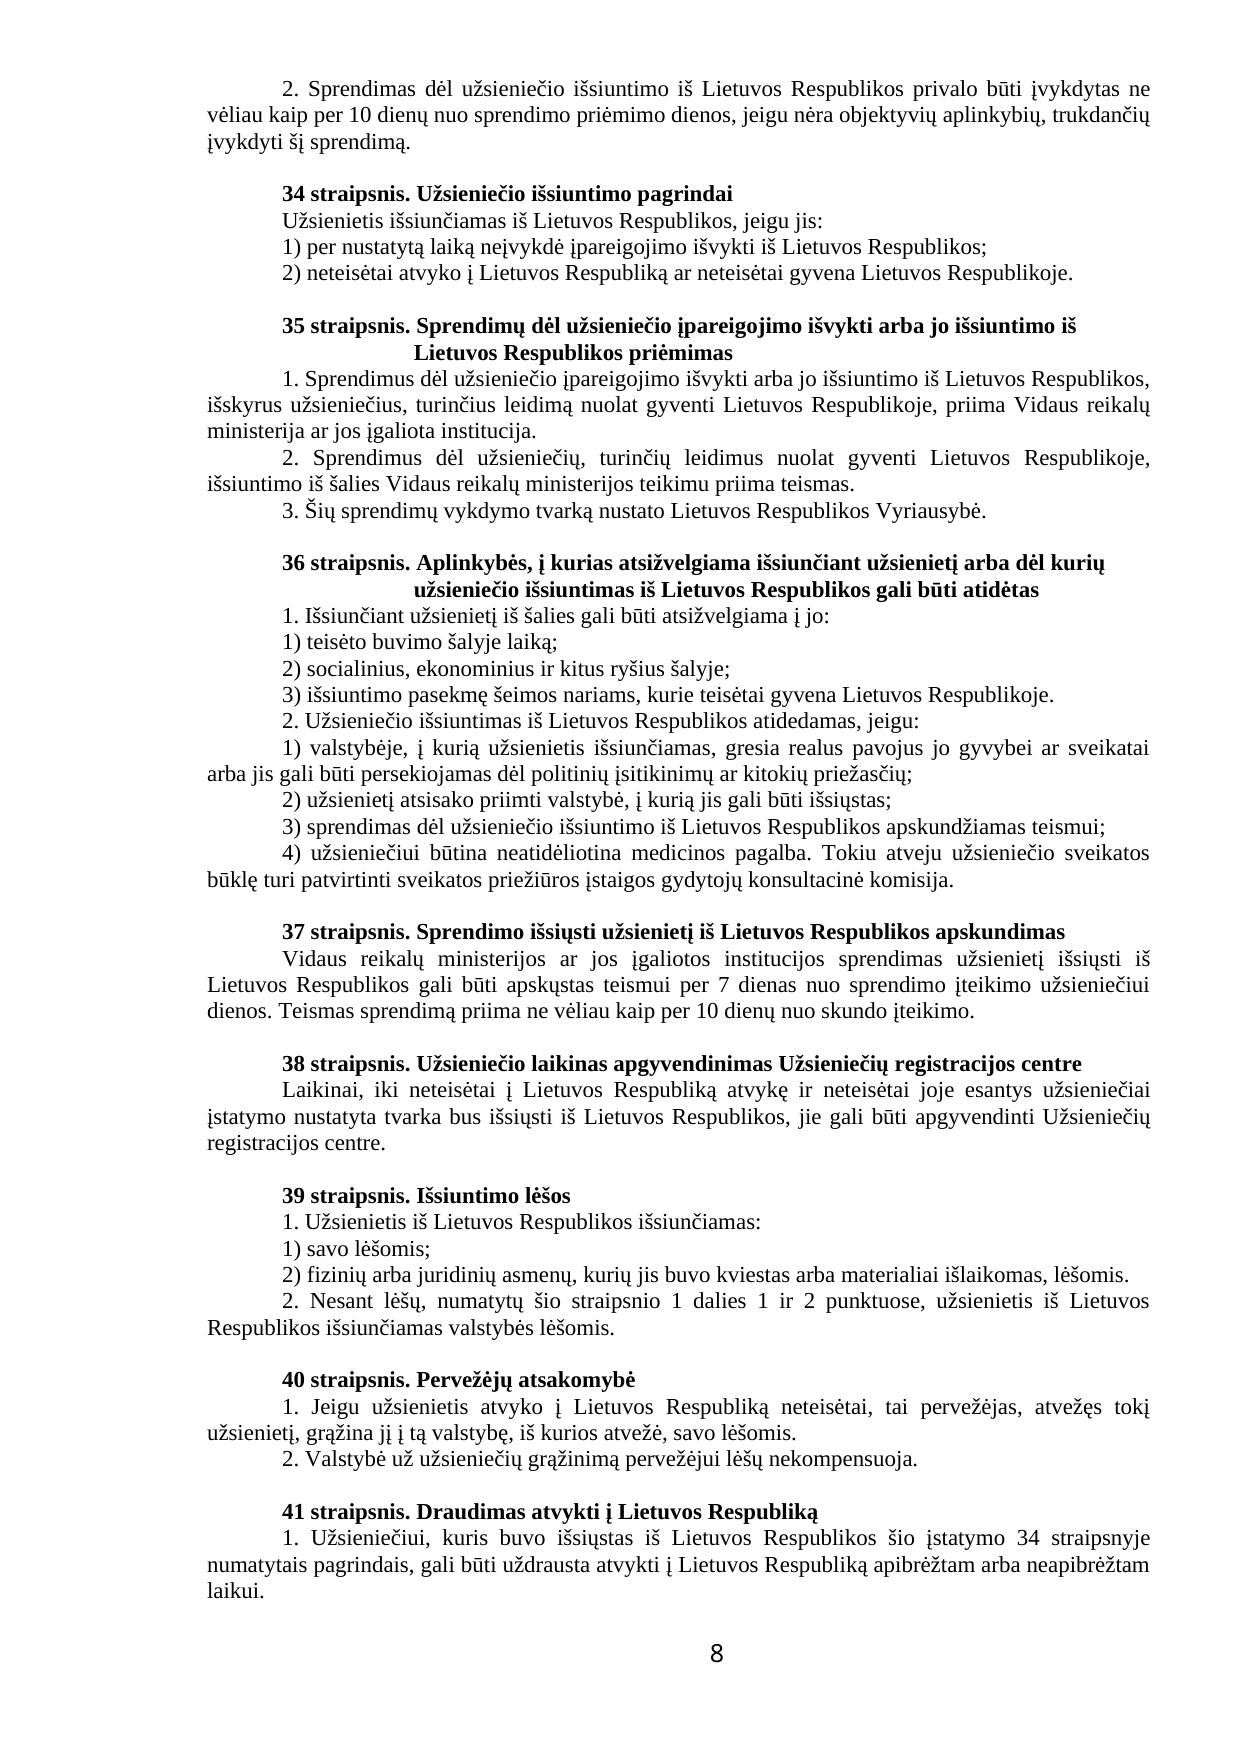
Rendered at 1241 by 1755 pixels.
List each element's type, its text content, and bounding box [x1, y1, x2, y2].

text Laikinai, iki neteisėtai į Lietuvos Respubliką atvykę ir neteisėtai joje esantys užsieniečiai įstatymo nustatyta tvarka bus išsiųsti iš Lietuvos Respublikos, jie gali būti apgyvendinti Užsieniečių registracijos centre. [207, 1076, 1152, 1156]
text 40 straipsnis. Pervežėjų atsakomybė [207, 1366, 1152, 1393]
text 2) socialinius, ekonominius ir kitus ryšius šalyje; [207, 655, 1152, 681]
text 34 straipsnis. Užsieniečio išsiuntimo pagrindai [207, 180, 1152, 207]
text 38 straipsnis. Užsieniečio laikinas apgyvendinimas Užsieniečių registracijos centre [282, 1050, 1152, 1076]
text Lietuvos Respublikos priėmimas [413, 338, 1152, 365]
text 2. Užsieniečio išsiuntimas iš Lietuvos Respublikos atidedamas, jeigu: [207, 707, 1152, 734]
text 1) savo lėšomis; [207, 1234, 1152, 1261]
text 1. Sprendimus dėl užsieniečio įpareigojimo išvykti arba jo išsiuntimo iš Lietuvos Respublikos, išskyrus užsieniečius, turinčius leidimą nuolat gyventi Lietuvos Respublikoje, priima Vidaus reikalų ministerija ar jos įgaliota institucija. [207, 365, 1152, 444]
text 3. Šių sprendimų vykdymo tvarką nustato Lietuvos Respublikos Vyriausybė. [207, 497, 1152, 523]
text 2. Sprendimus dėl užsieniečių, turinčių leidimus nuolat gyventi Lietuvos Respublikoje, išsiuntimo iš šalies Vidaus reikalų ministerijos teikimu priima teismas. [207, 444, 1152, 497]
text 3) išsiuntimo pasekmę šeimos nariams, kurie teisėtai gyvena Lietuvos Respublikoje. [207, 681, 1152, 707]
text 2) užsienietį atsisako priimti valstybė, į kurią jis gali būti išsiųstas; [207, 787, 1152, 813]
text 1) teisėto buvimo šalyje laiką; [207, 628, 1152, 655]
text Užsienietis išsiunčiamas iš Lietuvos Respublikos, jeigu jis: [207, 207, 1152, 233]
text 1) per nustatytą laiką neįvykdė įpareigojimo išvykti iš Lietuvos Respublikos; [207, 233, 1152, 259]
text 1. Užsieniečiui, kuris buvo išsiųstas iš Lietuvos Respublikos šio įstatymo 34 straipsnyje numatytais pagrindais, gali būti uždrausta atvykti į Lietuvos Respubliką apibrėžtam arba neapibrėžtam laikui. [207, 1524, 1152, 1603]
text 4) užsieniečiui būtina neatidėliotina medicinos pagalba. Tokiu atveju užsieniečio sveikatos būklę turi patvirtinti sveikatos priežiūros įstaigos gydytojų konsultacinė komisija. [207, 839, 1152, 892]
text 1. Išsiunčiant užsienietį iš šalies gali būti atsižvelgiama į jo: [207, 602, 1152, 628]
text Vidaus reikalų ministerijos ar jos įgaliotos institucijos sprendimas užsienietį išsiųsti iš Lietuvos Respublikos gali būti apskųstas teismui per 7 dienas nuo sprendimo įteikimo užsieniečiui dienos. Teismas sprendimą priima ne vėliau kaip per 10 dienų nuo skundo įteikimo. [207, 945, 1152, 1024]
text 2. Valstybė už užsieniečių grąžinimą pervežėjui lėšų nekompensuoja. [207, 1445, 1152, 1472]
text 2) neteisėtai atvyko į Lietuvos Respubliką ar neteisėtai gyvena Lietuvos Respublikoje. [207, 259, 1152, 286]
text 2. Nesant lėšų, numatytų šio straipsnio 1 dalies 1 ir 2 punktuose, užsienietis iš Lietuvos Respublikos išsiunčiamas valstybės lėšomis. [207, 1287, 1152, 1340]
text 37 straipsnis. Sprendimo išsiųsti užsienietį iš Lietuvos Respublikos apskundimas [282, 918, 1152, 945]
text 2) fizinių arba juridinių asmenų, kurių jis buvo kviestas arba materialiai išlaikomas, lėšomis. [207, 1261, 1152, 1287]
text užsieniečio išsiuntimas iš Lietuvos Respublikos gali būti atidėtas [413, 576, 1152, 602]
text 39 straipsnis. Išsiuntimo lėšos [207, 1182, 1152, 1208]
text 35 straipsnis. Sprendimų dėl užsieniečio įpareigojimo išvykti arba jo išsiuntimo iš [282, 312, 1152, 338]
text 36 straipsnis. Aplinkybės, į kurias atsižvelgiama išsiunčiant užsienietį arba dėl kurių [282, 549, 1152, 576]
text 3) sprendimas dėl užsieniečio išsiuntimo iš Lietuvos Respublikos apskundžiamas teismui; [207, 813, 1152, 839]
text 41 straipsnis. Draudimas atvykti į Lietuvos Respubliką [207, 1498, 1152, 1524]
text 1. Jeigu užsienietis atvyko į Lietuvos Respubliką neteisėtai, tai pervežėjas, atvežęs tokį užsienietį, grąžina jį į tą valstybę, iš kurios atvežė, savo lėšomis. [207, 1393, 1152, 1445]
text 2. Sprendimas dėl užsieniečio išsiuntimo iš Lietuvos Respublikos privalo būti įvykdytas ne vėliau kaip per 10 dienų nuo sprendimo priėmimo dienos, jeigu nėra objektyvių aplinkybių, trukdančių įvykdyti šį sprendimą. [207, 75, 1152, 154]
text 1) valstybėje, į kurią užsienietis išsiunčiamas, gresia realus pavojus jo gyvybei ar sveikatai arba jis gali būti persekiojamas dėl politinių įsitikinimų ar kitokių priežasčių; [207, 734, 1152, 787]
text 1. Užsienietis iš Lietuvos Respublikos išsiunčiamas: [207, 1208, 1152, 1234]
